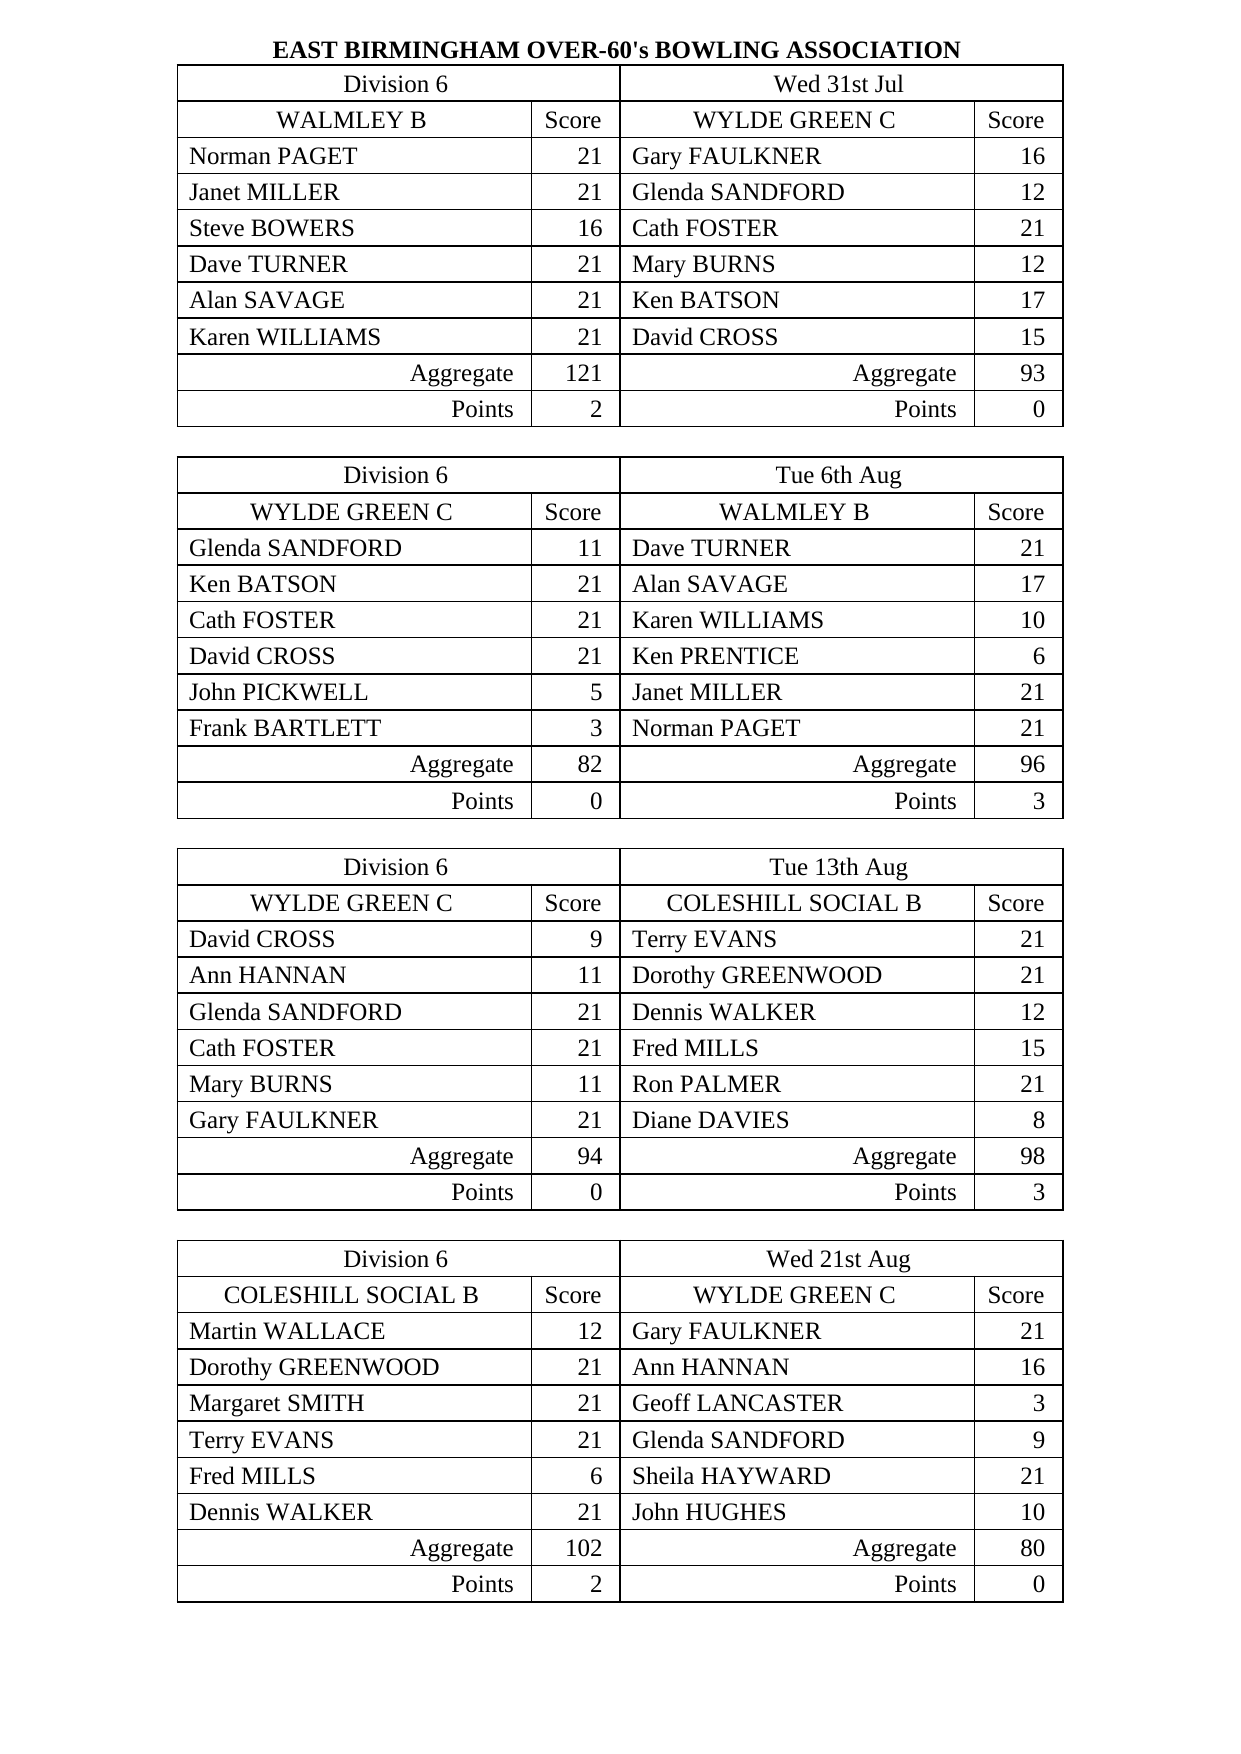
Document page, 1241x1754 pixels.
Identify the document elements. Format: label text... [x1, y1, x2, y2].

table_cell Points [178, 391, 531, 426]
table_cell 82 [532, 747, 619, 781]
table_cell Ann HANNAN [178, 958, 531, 992]
table_cell 21 [532, 1422, 619, 1456]
table_cell Points [621, 1175, 974, 1209]
table_cell 21 [532, 1350, 619, 1384]
table_cell Aggregate [178, 1138, 531, 1173]
table_cell Janet MILLER [178, 174, 531, 209]
table_cell 102 [532, 1530, 619, 1565]
table_cell Cath FOSTER [621, 210, 974, 245]
table_cell Norman PAGET [178, 138, 531, 173]
table_cell WYLDE GREEN C [178, 886, 531, 920]
table_cell 21 [975, 675, 1062, 709]
table_cell Dorothy GREENWOOD [178, 1350, 531, 1384]
table_cell WYLDE GREEN C [621, 1277, 974, 1312]
table_cell 21 [532, 138, 619, 173]
table_cell Ann HANNAN [621, 1350, 974, 1384]
table_cell Score [532, 494, 619, 528]
table_cell Score [975, 886, 1062, 920]
table_cell Dave TURNER [178, 247, 531, 281]
table_cell 8 [975, 1102, 1062, 1137]
table_cell Terry EVANS [621, 922, 974, 956]
table_cell 21 [532, 602, 619, 637]
table_cell 96 [975, 747, 1062, 781]
table_cell Janet MILLER [621, 675, 974, 709]
table_cell David CROSS [178, 638, 531, 673]
table_cell David CROSS [621, 319, 974, 353]
table_cell Steve BOWERS [178, 210, 531, 245]
table_cell 12 [975, 247, 1062, 281]
table_cell Points [178, 783, 531, 817]
table_cell Geoff LANCASTER [621, 1386, 974, 1420]
table_cell 3 [532, 711, 619, 745]
table_cell Gary FAULKNER [621, 138, 974, 173]
table_cell Points [178, 1566, 531, 1601]
table_cell Aggregate [178, 1530, 531, 1565]
table_cell 9 [975, 1422, 1062, 1456]
table_cell Alan SAVAGE [178, 283, 531, 317]
table_cell COLESHILL SOCIAL B [178, 1277, 531, 1312]
table_cell 21 [975, 711, 1062, 745]
table_cell 21 [975, 1313, 1062, 1348]
table_header Tue 13th Aug [621, 849, 1062, 884]
table_cell Gary FAULKNER [178, 1102, 531, 1137]
table_cell 21 [532, 638, 619, 673]
table_cell Fred MILLS [178, 1458, 531, 1492]
table_cell 21 [532, 247, 619, 281]
table_cell WALMLEY B [178, 102, 531, 136]
table_cell Martin WALLACE [178, 1313, 531, 1348]
table_cell WYLDE GREEN C [178, 494, 531, 528]
table_cell 5 [532, 675, 619, 709]
table_cell 6 [975, 638, 1062, 673]
table_cell 3 [975, 783, 1062, 817]
table_cell 12 [532, 1313, 619, 1348]
table_cell 21 [975, 530, 1062, 564]
table_cell Aggregate [178, 355, 531, 389]
table_cell 21 [532, 994, 619, 1028]
table_cell John HUGHES [621, 1494, 974, 1529]
table_cell Glenda SANDFORD [178, 530, 531, 564]
table_cell 21 [975, 922, 1062, 956]
table_cell 6 [532, 1458, 619, 1492]
table_header Division 6 [178, 66, 619, 100]
table_cell 10 [975, 602, 1062, 637]
table_cell 17 [975, 283, 1062, 317]
table_cell Cath FOSTER [178, 602, 531, 637]
table_cell David CROSS [178, 922, 531, 956]
table_cell Aggregate [621, 1530, 974, 1565]
table_cell 3 [975, 1386, 1062, 1420]
table_header Wed 31st Jul [621, 66, 1062, 100]
table_cell 0 [975, 1566, 1062, 1601]
table_cell 21 [532, 566, 619, 601]
table_header Division 6 [178, 849, 619, 884]
table_cell Margaret SMITH [178, 1386, 531, 1420]
table_cell 93 [975, 355, 1062, 389]
table_cell 2 [532, 391, 619, 426]
table_cell Points [621, 391, 974, 426]
table_cell 21 [975, 958, 1062, 992]
table_cell 11 [532, 1066, 619, 1101]
table_cell Ken BATSON [178, 566, 531, 601]
table_cell Points [621, 783, 974, 817]
table_cell 16 [975, 1350, 1062, 1384]
table_cell Score [532, 886, 619, 920]
table_cell 0 [532, 1175, 619, 1209]
table_cell 21 [532, 1030, 619, 1064]
table_cell 16 [532, 210, 619, 245]
table_cell Ken BATSON [621, 283, 974, 317]
table_cell 21 [532, 1102, 619, 1137]
table_cell 21 [975, 210, 1062, 245]
table_cell Glenda SANDFORD [621, 1422, 974, 1456]
table_cell Dennis WALKER [178, 1494, 531, 1529]
table_cell 12 [975, 174, 1062, 209]
table_cell Points [178, 1175, 531, 1209]
table_cell Points [621, 1566, 974, 1601]
table_cell Glenda SANDFORD [178, 994, 531, 1028]
table_cell COLESHILL SOCIAL B [621, 886, 974, 920]
table_cell Dennis WALKER [621, 994, 974, 1028]
table_cell 21 [975, 1066, 1062, 1101]
table_cell Diane DAVIES [621, 1102, 974, 1137]
table_cell 12 [975, 994, 1062, 1028]
table_header Division 6 [178, 1241, 619, 1276]
table_cell 17 [975, 566, 1062, 601]
table_cell 94 [532, 1138, 619, 1173]
table_cell Ron PALMER [621, 1066, 974, 1101]
table_cell Glenda SANDFORD [621, 174, 974, 209]
table_cell Terry EVANS [178, 1422, 531, 1456]
table_cell 0 [532, 783, 619, 817]
table_cell Aggregate [178, 747, 531, 781]
table_cell Fred MILLS [621, 1030, 974, 1064]
table_cell 21 [532, 1494, 619, 1529]
table_cell 21 [532, 174, 619, 209]
table_cell 10 [975, 1494, 1062, 1529]
table_cell Score [975, 494, 1062, 528]
table_cell 15 [975, 319, 1062, 353]
table_cell Score [975, 102, 1062, 136]
table_cell Dave TURNER [621, 530, 974, 564]
table_cell 16 [975, 138, 1062, 173]
table_cell 80 [975, 1530, 1062, 1565]
table_cell 3 [975, 1175, 1062, 1209]
table_cell Cath FOSTER [178, 1030, 531, 1064]
table_cell Score [975, 1277, 1062, 1312]
table_cell 11 [532, 530, 619, 564]
table_cell Karen WILLIAMS [621, 602, 974, 637]
table_cell 21 [532, 1386, 619, 1420]
table_header Wed 21st Aug [621, 1241, 1062, 1276]
table_cell 15 [975, 1030, 1062, 1064]
table_header Division 6 [178, 458, 619, 492]
table_cell Dorothy GREENWOOD [621, 958, 974, 992]
table_cell Gary FAULKNER [621, 1313, 974, 1348]
table_cell Alan SAVAGE [621, 566, 974, 601]
table_cell WALMLEY B [621, 494, 974, 528]
table_cell 9 [532, 922, 619, 956]
table_cell Ken PRENTICE [621, 638, 974, 673]
table_cell 21 [532, 283, 619, 317]
table_cell Mary BURNS [178, 1066, 531, 1101]
table_cell Mary BURNS [621, 247, 974, 281]
table_cell Norman PAGET [621, 711, 974, 745]
table_cell Frank BARTLETT [178, 711, 531, 745]
table_cell 98 [975, 1138, 1062, 1173]
table_cell John PICKWELL [178, 675, 531, 709]
table_header Tue 6th Aug [621, 458, 1062, 492]
table_cell Karen WILLIAMS [178, 319, 531, 353]
table_cell 0 [975, 391, 1062, 426]
table_cell 21 [975, 1458, 1062, 1492]
table_cell Score [532, 1277, 619, 1312]
table_cell Aggregate [621, 1138, 974, 1173]
table_cell Aggregate [621, 747, 974, 781]
table_cell 2 [532, 1566, 619, 1601]
table_cell Sheila HAYWARD [621, 1458, 974, 1492]
table_cell Aggregate [621, 355, 974, 389]
table_cell Score [532, 102, 619, 136]
table_cell 21 [532, 319, 619, 353]
table_cell 121 [532, 355, 619, 389]
table_cell 11 [532, 958, 619, 992]
table_cell WYLDE GREEN C [621, 102, 974, 136]
